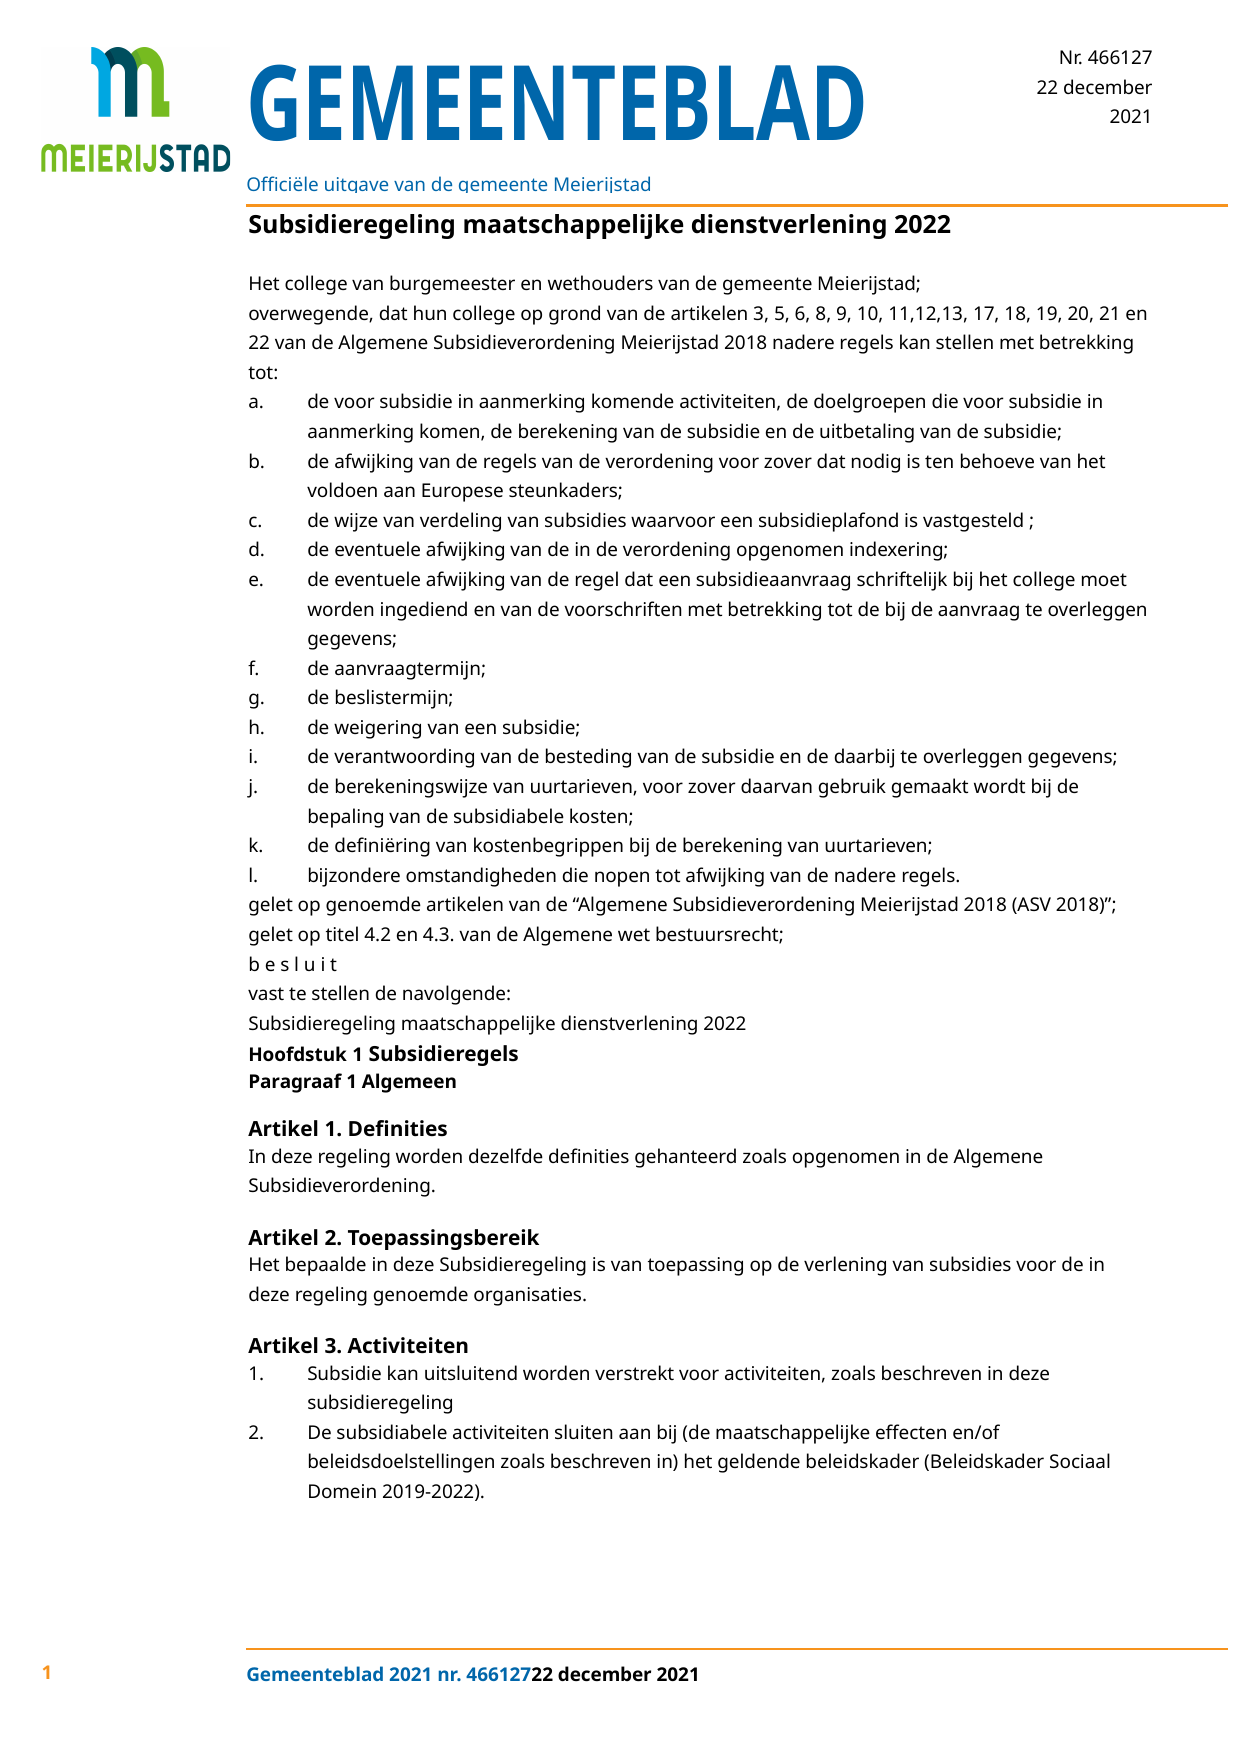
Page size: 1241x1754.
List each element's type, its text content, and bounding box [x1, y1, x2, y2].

text Artikel 3. Activiteiten [248, 1331, 1152, 1360]
text overwegende, dat hun college op grond van de artikelen 3, 5, 6, 8, 9, 10, 11,12,13, 17, 18, 19, 20, 21 en 22 van de Algemene Subsidieverordening Meierijstad 2018 nadere regels kan stellen met betrekking tot: [248, 300, 1152, 385]
list de definiëring van kostenbegrippen bij de berekening van uurtarieven; [248, 832, 1152, 858]
text gelet op genoemde artikelen van de “Algemene Subsidieverordening Meierijstad 2018 (ASV 2018)”; [248, 892, 1152, 917]
list de verantwoording van de besteding van de subsidie en de daarbij te overleggen gegevens; [248, 744, 1152, 769]
list de wijze van verdeling van subsidies waarvoor een subsidieplafond is vastgesteld ; [248, 507, 1152, 533]
list De subsidiabele activiteiten sluiten aan bij (de maatschappelijke effecten en/of beleidsdoelstellingen zoals beschreven in) het geldende beleidskader (Beleidskader Sociaal Domein 2019-2022). [248, 1419, 1152, 1504]
text Artikel 1. Definities [248, 1114, 1152, 1143]
list de eventuele afwijking van de in de verordening opgenomen indexering; [248, 537, 1152, 562]
text Paragraaf 1 Algemeen [248, 1068, 1152, 1094]
text Het bepaalde in deze Subsidieregeling is van toepassing op de verlening van subsidies voor de in deze regeling genoemde organisaties. [248, 1251, 1152, 1307]
text Artikel 2. Toepassingsbereik [248, 1223, 1152, 1251]
list de eventuele afwijking van de regel dat een subsidieaanvraag schriftelijk bij het college moet worden ingediend en van de voorschriften met betrekking tot de bij de aanvraag te overleggen gegevens; [248, 566, 1152, 651]
text gelet op titel 4.2 en 4.3. van de Algemene wet bestuursrecht; [248, 921, 1152, 947]
list de berekeningswijze van uurtarieven, voor zover daarvan gebruik gemaakt wordt bij de bepaling van de subsidiabele kosten; [248, 773, 1152, 828]
text Hoofdstuk 1 Subsidieregels [248, 1039, 1152, 1068]
list de aanvraagtermijn; [248, 655, 1152, 681]
text b e s l u i t [248, 951, 1152, 976]
list de afwijking van de regels van de verordening voor zover dat nodig is ten behoeve van het voldoen aan Europese steunkaders; [248, 448, 1152, 503]
text Subsidieregeling maatschappelijke dienstverlening 2022 [248, 207, 1152, 241]
picture [41, 47, 231, 172]
text vast te stellen de navolgende: [248, 980, 1152, 1006]
list de weigering van een subsidie; [248, 714, 1152, 740]
text Subsidieregeling maatschappelijke dienstverlening 2022 [248, 1010, 1152, 1036]
text Het college van burgemeester en wethouders van de gemeente Meierijstad; [248, 270, 1152, 296]
list Subsidie kan uitsluitend worden verstrekt voor activiteiten, zoals beschreven in deze subsidieregeling [248, 1360, 1152, 1415]
list de voor subsidie in aanmerking komende activiteiten, de doelgroepen die voor subsidie in aanmerking komen, de berekening van de subsidie en de uitbetaling van de subsidie; [248, 389, 1152, 444]
list de beslistermijn; [248, 684, 1152, 710]
list bijzondere omstandigheden die nopen tot afwijking van de nadere regels. [248, 862, 1152, 888]
text In deze regeling worden dezelfde definities gehanteerd zoals opgenomen in de Algemene Subsidieverordening. [248, 1143, 1152, 1198]
